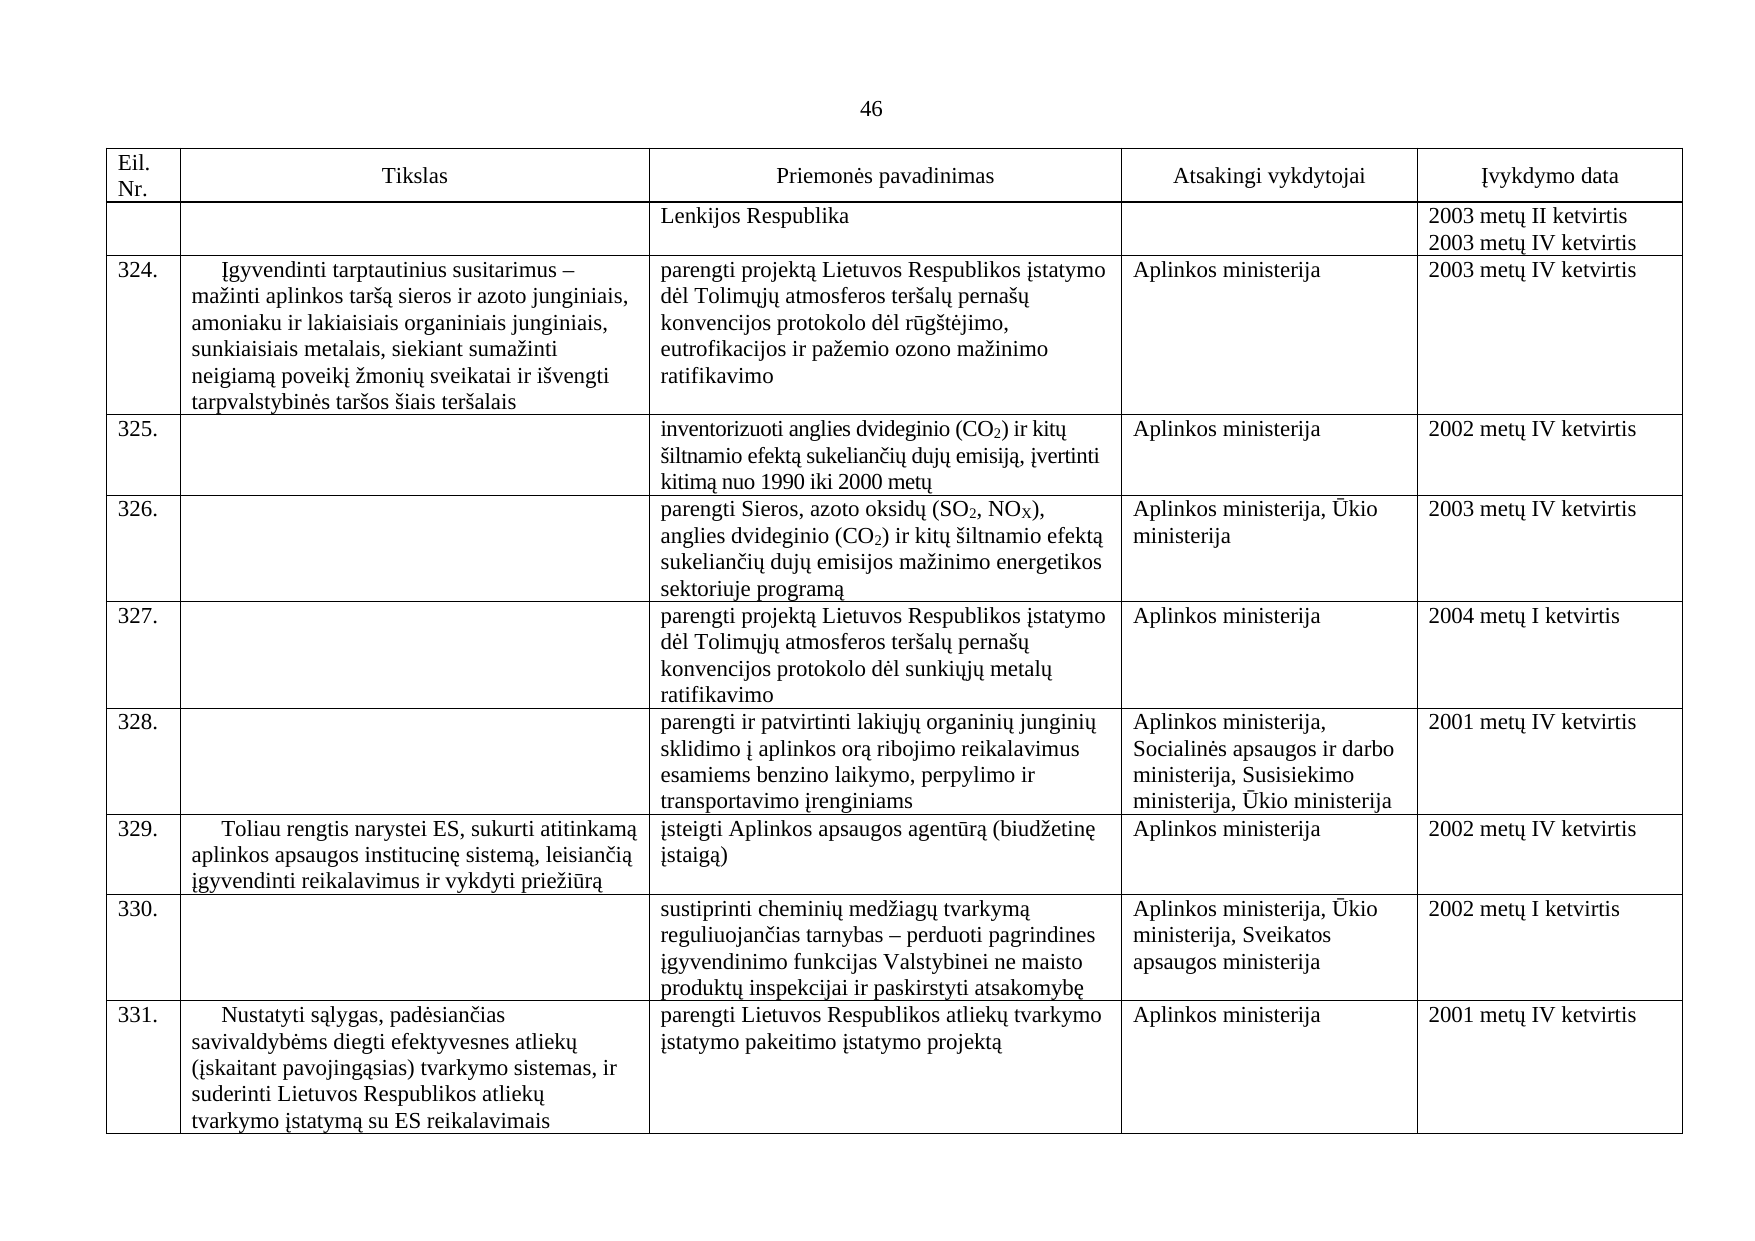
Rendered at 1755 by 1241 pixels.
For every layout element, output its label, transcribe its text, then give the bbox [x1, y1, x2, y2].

table_cell 2003 metų IV ketvirtis [1418, 496, 1682, 601]
table_cell Įgyvendinti tarptautinius susitarimus – mažinti aplinkos taršą sieros ir azoto junginiais, amoniaku ir lakiaisiais organiniais junginiais, sunkiaisiais metalais, siekiant sumažinti neigiamą poveikį žmonių sveikatai ir išvengti tarpvalstybinės taršos šiais teršalais [181, 256, 649, 414]
table_cell inventorizuoti anglies dvideginio (CO2) ir kitų šiltnamio efektą sukeliančių dujų emisiją, įvertinti kitimą nuo 1990 iki 2000 metų [650, 415, 1121, 494]
table_cell [181, 203, 649, 255]
table_cell Aplinkos ministerija [1122, 1001, 1417, 1133]
table_cell 2003 metų II ketvirtis 2003 metų IV ketvirtis [1418, 203, 1682, 255]
table_cell Aplinkos ministerija [1122, 815, 1417, 894]
table_cell [107, 815, 180, 894]
table_cell parengti ir patvirtinti lakiųjų organinių junginių sklidimo į aplinkos orą ribojimo reikalavimus esamiems benzino laikymo, perpylimo ir transportavimo įrenginiams [650, 709, 1121, 814]
table_cell [107, 203, 180, 255]
table_cell [107, 602, 180, 707]
table_cell Aplinkos ministerija, Ūkio ministerija, Sveikatos apsaugos ministerija [1122, 895, 1417, 1000]
table_cell 2004 metų I ketvirtis [1418, 602, 1682, 707]
table_cell Aplinkos ministerija [1122, 256, 1417, 414]
table_cell Toliau rengtis narystei ES, sukurti atitinkamą aplinkos apsaugos institucinę sistemą, leisiančią įgyvendinti reikalavimus ir vykdyti priežiūrą [181, 815, 649, 894]
table_cell [107, 709, 180, 814]
table_cell [181, 895, 649, 1000]
table_cell [107, 256, 180, 414]
table_cell 2001 metų IV ketvirtis [1418, 709, 1682, 814]
table_cell [1122, 203, 1417, 255]
table_header Priemonės pavadinimas [650, 149, 1121, 201]
table_cell parengti Sieros, azoto oksidų (SO2, NOX), anglies dvideginio (CO2) ir kitų šiltnamio efektą sukeliančių dujų emisijos mažinimo energetikos sektoriuje programą [650, 496, 1121, 601]
table_cell Aplinkos ministerija [1122, 415, 1417, 494]
table_cell Aplinkos ministerija, Socialinės apsaugos ir darbo ministerija, Susisiekimo ministerija, Ūkio ministerija [1122, 709, 1417, 814]
table_cell 2002 metų IV ketvirtis [1418, 815, 1682, 894]
table_cell parengti Lietuvos Respublikos atliekų tvarkymo įstatymo pakeitimo įstatymo projektą [650, 1001, 1121, 1133]
table_cell 2001 metų IV ketvirtis [1418, 1001, 1682, 1133]
table_cell [107, 415, 180, 494]
table_header Tikslas [181, 149, 649, 201]
table_cell [181, 602, 649, 707]
table_header Eil. Nr. [107, 149, 180, 201]
table_cell Aplinkos ministerija [1122, 602, 1417, 707]
table_cell parengti projektą Lietuvos Respublikos įstatymo dėl Tolimųjų atmosferos teršalų pernašų konvencijos protokolo dėl rūgštėjimo, eutrofikacijos ir pažemio ozono mažinimo ratifikavimo [650, 256, 1121, 414]
table_cell [107, 895, 180, 1000]
table_cell Aplinkos ministerija, Ūkio ministerija [1122, 496, 1417, 601]
table_cell 2003 metų IV ketvirtis [1418, 256, 1682, 414]
table_cell [181, 709, 649, 814]
table_cell įsteigti Aplinkos apsaugos agentūrą (biudžetinę įstaigą) [650, 815, 1121, 894]
table_cell Nustatyti sąlygas, padėsiančias savivaldybėms diegti efektyvesnes atliekų (įskaitant pavojingąsias) tvarkymo sistemas, ir suderinti Lietuvos Respublikos atliekų tvarkymo įstatymą su ES reikalavimais [181, 1001, 649, 1133]
table_cell parengti projektą Lietuvos Respublikos įstatymo dėl Tolimųjų atmosferos teršalų pernašų konvencijos protokolo dėl sunkiųjų metalų ratifikavimo [650, 602, 1121, 707]
table_cell sustiprinti cheminių medžiagų tvarkymą reguliuojančias tarnybas – perduoti pagrindines įgyvendinimo funkcijas Valstybinei ne maisto produktų inspekcijai ir paskirstyti atsakomybę [650, 895, 1121, 1000]
table_cell [181, 496, 649, 601]
table_cell 2002 metų I ketvirtis [1418, 895, 1682, 1000]
table_cell [107, 496, 180, 601]
table_header Įvykdymo data [1418, 149, 1682, 201]
table_cell Lenkijos Respublika [650, 203, 1121, 255]
table_cell [181, 415, 649, 494]
table_cell 2002 metų IV ketvirtis [1418, 415, 1682, 494]
table_header Atsakingi vykdytojai [1122, 149, 1417, 201]
table_cell [107, 1001, 180, 1133]
